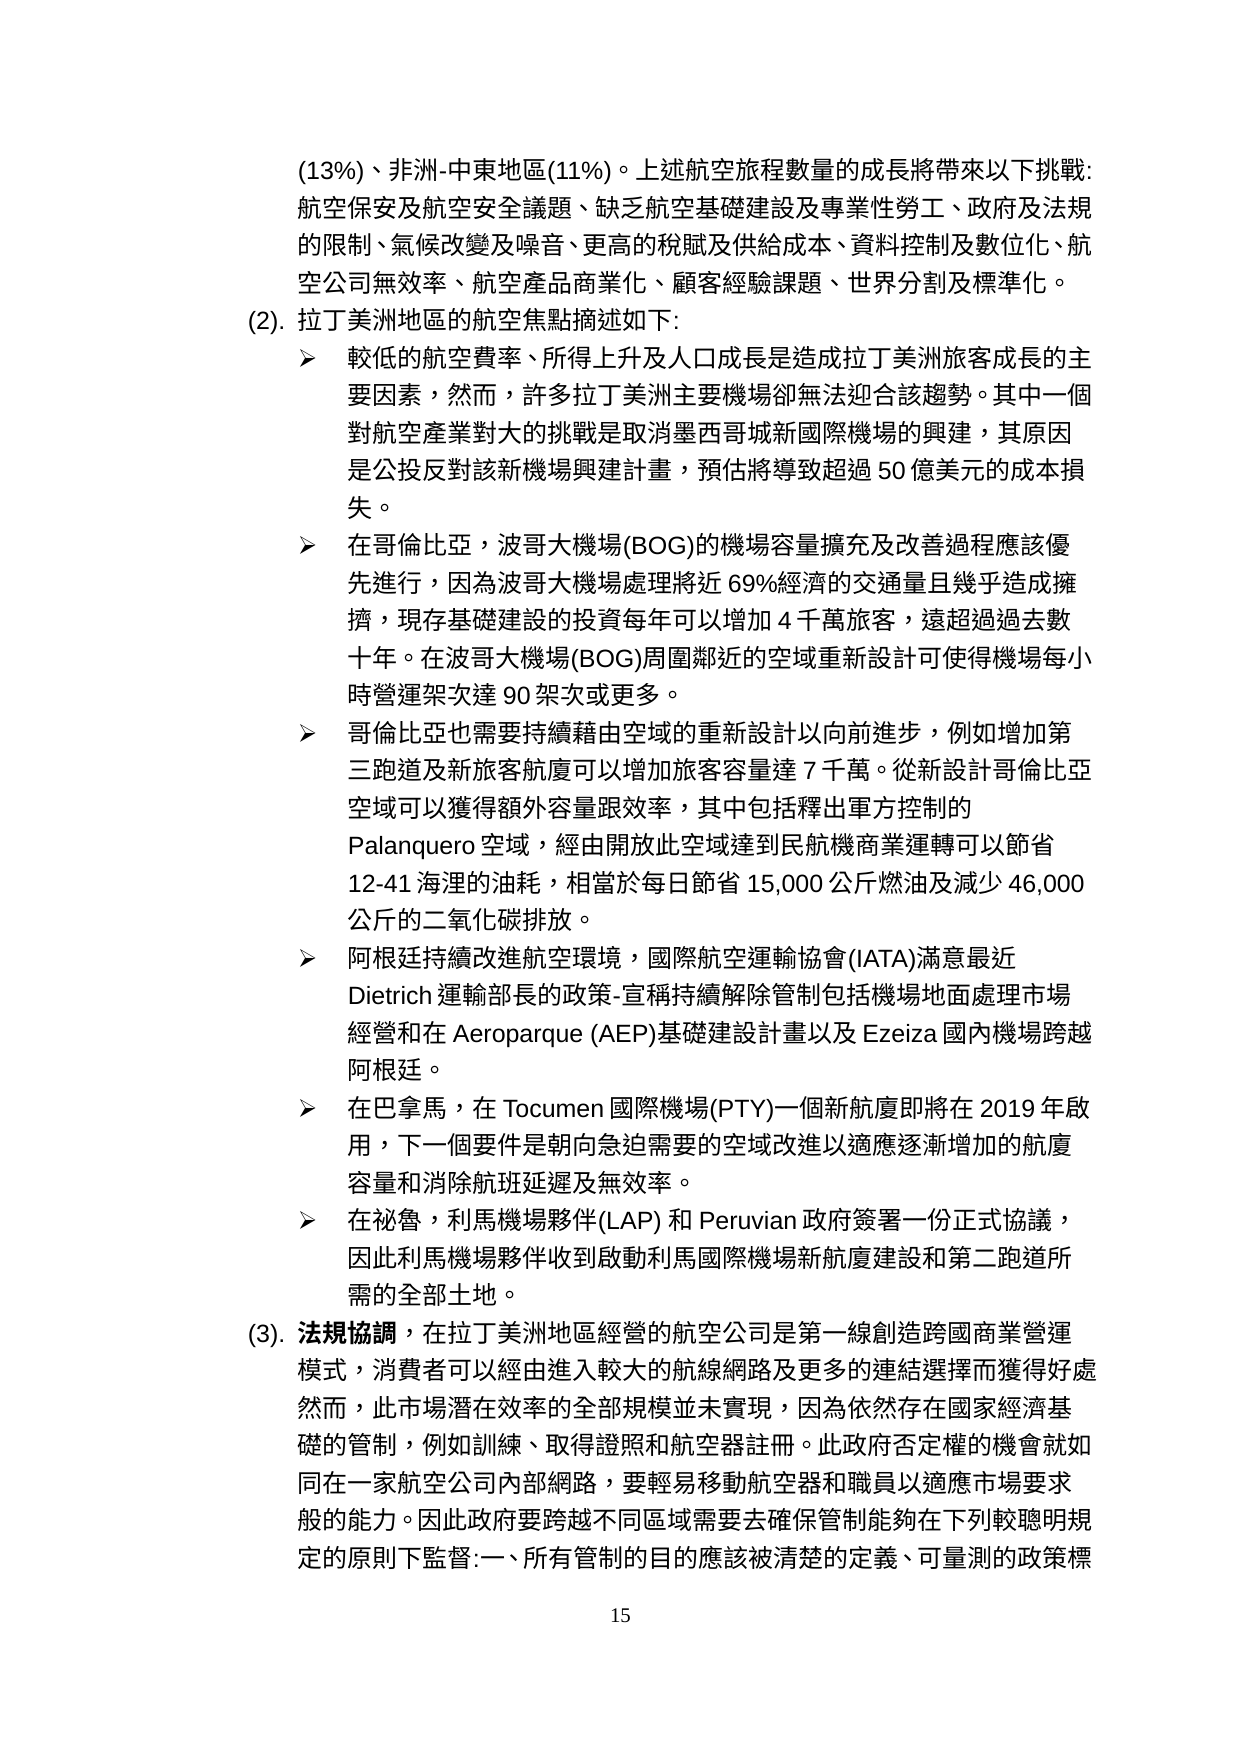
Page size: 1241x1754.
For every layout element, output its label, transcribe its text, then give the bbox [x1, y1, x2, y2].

list 阿根廷持續改進航空環境，國際航空運輸協會(IATA)滿意最近Dietrich運輸部長的政策-宣稱持續解除管制包括機場地面處理市場經營和在Aeroparque (AEP)基礎建設計畫以及Ezeiza國內機場跨越阿根廷。 [298, 937, 1092, 1087]
list (13%)、非洲-中東地區(11%)。上述航空旅程數量的成長將帶來以下挑戰: [248, 150, 1092, 187]
list 拉丁美洲地區的航空焦點摘述如下: [248, 300, 1092, 337]
text 航空保安及航空安全議題、缺乏航空基礎建設及專業性勞工、政府及法規的限制、氣候改變及噪音、更高的稅賦及供給成本、資料控制及數位化、航空公司無效率、航空產品商業化、顧客經驗課題、世界分割及標準化。 [298, 187, 1092, 300]
list 法規協調，在拉丁美洲地區經營的航空公司是第一線創造跨國商業營運模式，消費者可以經由進入較大的航線網路及更多的連結選擇而獲得好處。然而，此市場潛在效率的全部規模並未實現，因為依然存在國家經濟基礎的管制，例如訓練、取得證照和航空器註冊。此政府否定權的機會就如同在一家航空公司內部網路，要輕易移動航空器和職員以適應市場要求般的能力。因此政府要跨越不同區域需要去確保管制能夠在下列較聰明規定的原則下監督:一、所有管制的目的應該被清楚的定義、可量測的政策標的在最新的管理上可執行，二、任何法規架構可經由政府與航空產業間透明且客觀的協商過程彼此獲利。 [248, 1312, 1092, 1575]
list 在巴拿馬，在Tocumen國際機場(PTY)一個新航廈即將在2019年啟用，下一個要件是朝向急迫需要的空域改進以適應逐漸增加的航廈容量和消除航班延遲及無效率。 [298, 1087, 1092, 1200]
list 哥倫比亞也需要持續藉由空域的重新設計以向前進步，例如增加第三跑道及新旅客航廈可以增加旅客容量達7千萬。從新設計哥倫比亞空域可以獲得額外容量跟效率，其中包括釋出軍方控制的Palanquero空域，經由開放此空域達到民航機商業運轉可以節省12-41海浬的油耗，相當於每日節省15,000公斤燃油及減少46,000公斤的二氧化碳排放。 [298, 712, 1092, 937]
list 較低的航空費率、所得上升及人口成長是造成拉丁美洲旅客成長的主要因素，然而，許多拉丁美洲主要機場卻無法迎合該趨勢。其中一個對航空產業對大的挑戰是取消墨西哥城新國際機場的興建，其原因是公投反對該新機場興建計畫，預估將導致超過50億美元的成本損失。 [298, 337, 1092, 525]
list 在哥倫比亞，波哥大機場(BOG)的機場容量擴充及改善過程應該優先進行，因為波哥大機場處理將近69%經濟的交通量且幾乎造成擁擠，現存基礎建設的投資每年可以增加4千萬旅客，遠超過過去數十年。在波哥大機場(BOG)周圍鄰近的空域重新設計可使得機場每小時營運架次達90架次或更多。 [298, 525, 1092, 712]
list 在祕魯，利馬機場夥伴(LAP) 和Peruvian政府簽署一份正式協議，因此利馬機場夥伴收到啟動利馬國際機場新航廈建設和第二跑道所需的全部土地。 [298, 1200, 1092, 1312]
